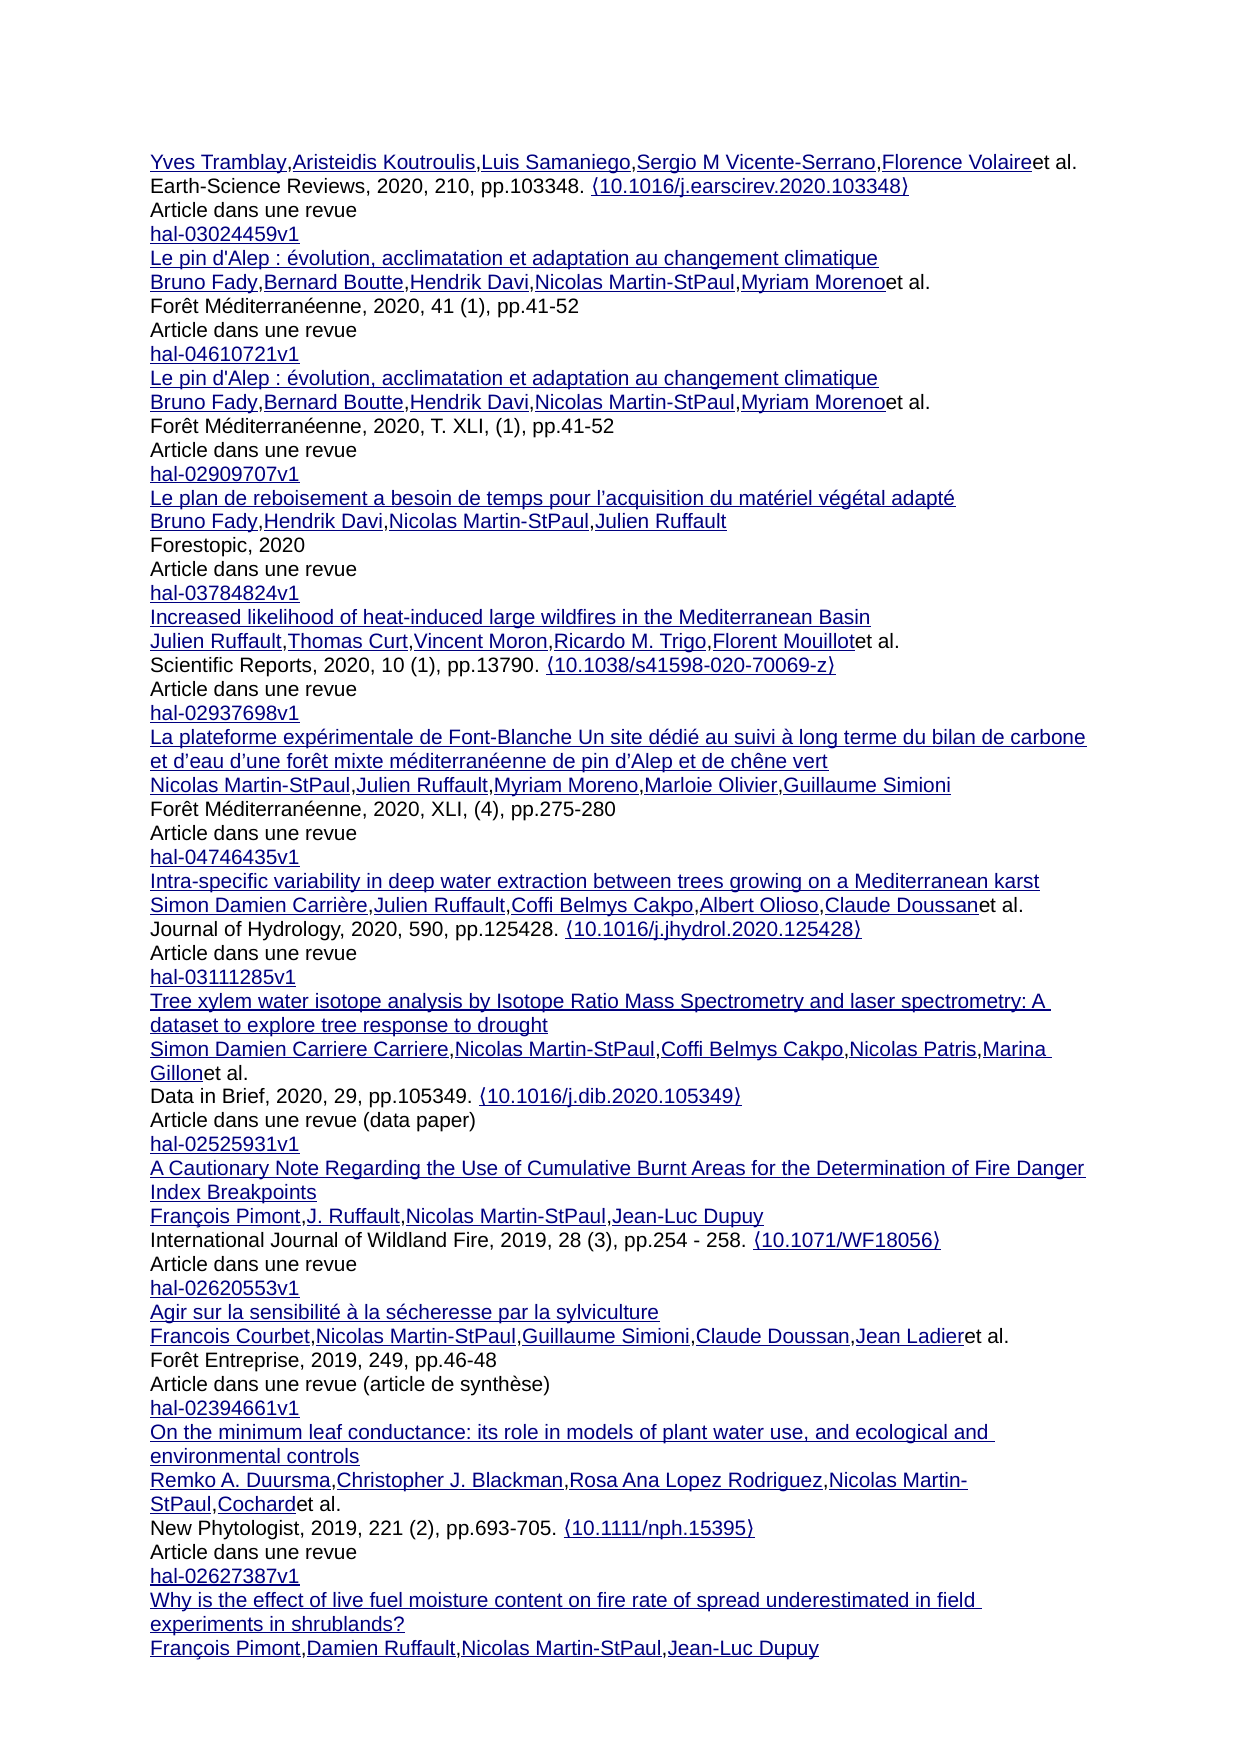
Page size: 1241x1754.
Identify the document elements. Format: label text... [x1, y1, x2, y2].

table_cell Intra-specific variability in deep water extraction between trees growing on a Mediterranean karst Simon Damien Carrière,Julien Ruffault,Coffi Belmys Cakpo,Albert Olioso,Claude Doussanet al. Journal of Hydrology, 2020, 590, pp.125428. ⟨10.1016/j.jhydrol.2020.125428⟩ Article dans une revue hal-03111285v1 [150, 869, 1090, 988]
table_cell Agir sur la sensibilité à la sécheresse par la sylviculture Francois Courbet,Nicolas Martin-StPaul,Guillaume Simioni,Claude Doussan,Jean Ladieret al. Forêt Entreprise, 2019, 249, pp.46-48 Article dans une revue (article de synthèse) hal-02394661v1 [150, 1300, 1090, 1420]
table_cell Why is the effect of live fuel moisture content on fire rate of spread underestimated in field experiments in shrublands? François Pimont,Damien Ruffault,Nicolas Martin-StPaul,Jean-Luc Dupuy [150, 1588, 1090, 1659]
table_cell Le pin d'Alep : évolution, acclimatation et adaptation au changement climatique Bruno Fady,Bernard Boutte,Hendrik Davi,Nicolas Martin-StPaul,Myriam Morenoet al. Forêt Méditerranéenne, 2020, 41 (1), pp.41-52 Article dans une revue hal-04610721v1 [150, 246, 1090, 366]
table_cell A Cautionary Note Regarding the Use of Cumulative Burnt Areas for the Determination of Fire Danger Index Breakpoints François Pimont,J. Ruffault,Nicolas Martin-StPaul,Jean-Luc Dupuy International Journal of Wildland Fire, 2019, 28 (3), pp.254 - 258. ⟨10.1071/WF18056⟩ Article dans une revue hal-02620553v1 [150, 1156, 1090, 1300]
table_cell La plateforme expérimentale de Font-Blanche Un site dédié au suivi à long terme du bilan de carbone et d’eau d’une forêt mixte méditerranéenne de pin d’Alep et de chêne vert Nicolas Martin-StPaul,Julien Ruffault,Myriam Moreno,Marloie Olivier,Guillaume Simioni Forêt Méditerranéenne, 2020, XLI, (4), pp.275-280 Article dans une revue hal-04746435v1 [150, 725, 1090, 869]
table_cell On the minimum leaf conductance: its role in models of plant water use, and ecological and environmental controls Remko A. Duursma,Christopher J. Blackman,Rosa Ana Lopez Rodriguez,Nicolas Martin-StPaul,Cochardet al. New Phytologist, 2019, 221 (2), pp.693-705. ⟨10.1111/nph.15395⟩ Article dans une revue hal-02627387v1 [150, 1420, 1090, 1587]
table_cell Yves Tramblay,Aristeidis Koutroulis,Luis Samaniego,Sergio M Vicente-Serrano,Florence Volaireet al. Earth-Science Reviews, 2020, 210, pp.103348. ⟨10.1016/j.earscirev.2020.103348⟩ Article dans une revue hal-03024459v1 [150, 150, 1090, 246]
table_cell Increased likelihood of heat-induced large wildfires in the Mediterranean Basin Julien Ruffault,Thomas Curt,Vincent Moron,Ricardo M. Trigo,Florent Mouillotet al. Scientific Reports, 2020, 10 (1), pp.13790. ⟨10.1038/s41598-020-70069-z⟩ Article dans une revue hal-02937698v1 [150, 605, 1090, 725]
table_cell Le plan de reboisement a besoin de temps pour l’acquisition du matériel végétal adapté Bruno Fady,Hendrik Davi,Nicolas Martin-StPaul,Julien Ruffault Forestopic, 2020 Article dans une revue hal-03784824v1 [150, 485, 1090, 605]
table_cell Tree xylem water isotope analysis by Isotope Ratio Mass Spectrometry and laser spectrometry: A dataset to explore tree response to drought Simon Damien Carriere Carriere,Nicolas Martin-StPaul,Coffi Belmys Cakpo,Nicolas Patris,Marina Gillonet al. Data in Brief, 2020, 29, pp.105349. ⟨10.1016/j.dib.2020.105349⟩ Article dans une revue (data paper) hal-02525931v1 [150, 989, 1090, 1156]
table_cell Le pin d'Alep : évolution, acclimatation et adaptation au changement climatique Bruno Fady,Bernard Boutte,Hendrik Davi,Nicolas Martin-StPaul,Myriam Morenoet al. Forêt Méditerranéenne, 2020, T. XLI, (1), pp.41-52 Article dans une revue hal-02909707v1 [150, 366, 1090, 485]
